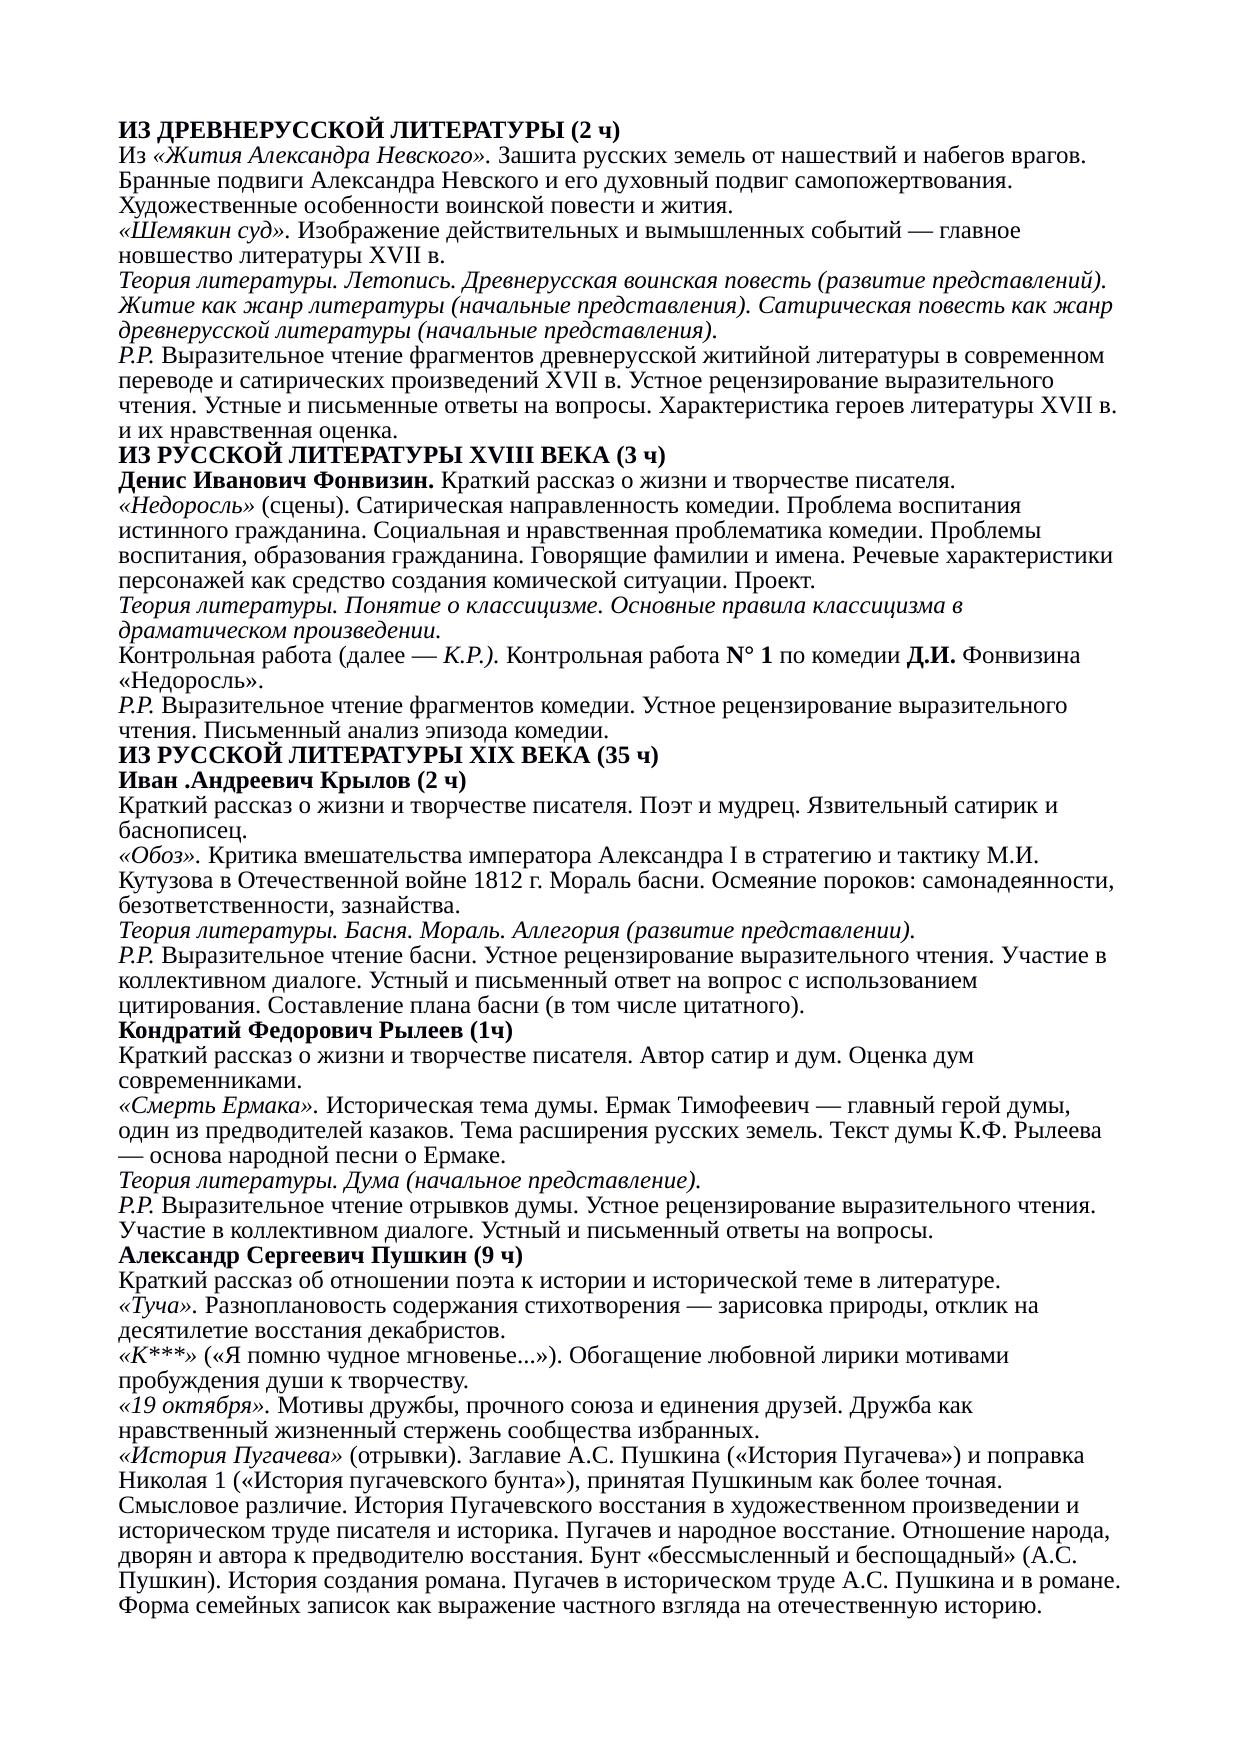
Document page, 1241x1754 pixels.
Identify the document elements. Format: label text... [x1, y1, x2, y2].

text ИЗ РУССКОЙ ЛИТЕРАТУРЫ XIX ВЕКА (35 ч) [118, 743, 1122, 768]
text «Шемякин суд». Изображение действительных и вымышленных событий — главное новшество литературы XVII в. [118, 218, 1122, 268]
text P.P. Выразительное чтение басни. Устное рецензирование выразительного чтения. Участие в коллективном диалоге. Устный и письменный ответ на вопрос с использованием цитирования. Составление плана басни (в том числе цитатного). [118, 943, 1122, 1018]
text «19 октября». Мотивы дружбы, прочного союза и единения друзей. Дружба как нравственный жизненный стержень сообщества избранных. [118, 1393, 1122, 1443]
text Теория литературы. Понятие о классицизме. Основные правила классицизма в драматическом произведении. [118, 593, 1122, 643]
text Иван .Андреевич Крылов (2 ч) [118, 768, 1122, 793]
text Краткий рассказ о жизни и творчестве писателя. Автор сатир и дум. Оценка дум современниками. [118, 1043, 1122, 1093]
text ИЗ ДРЕВНЕРУССКОЙ ЛИТЕРАТУРЫ (2 ч) [118, 118, 1122, 143]
text ИЗ РУССКОЙ ЛИТЕРАТУРЫ XVIII ВЕКА (3 ч) [118, 443, 1122, 468]
text Из «Жития Александра Невского». Зашита русских земель от нашествий и набегов врагов. Бранные подвиги Александра Невского и его духовный подвиг самопожертвования. Художественные особенности воинской повести и жития. [118, 143, 1122, 218]
text «Обоз». Критика вмешательства императора Александра I в стратегию и тактику М.И. Кутузова в Отечественной войне 1812 г. Мораль басни. Осмеяние пороков: самонадеянности, безответственности, зазнайства. [118, 843, 1122, 918]
text Теория литературы. Басня. Мораль. Аллегория (развитие представлении). [118, 918, 1122, 943]
text P.P. Выразительное чтение фрагментов комедии. Устное рецензирование выразительного чтения. Письменный анализ эпизода комедии. [118, 693, 1122, 743]
text P.P. Выразительное чтение отрывков думы. Устное рецензирование выразительного чтения. Участие в коллективном диалоге. Устный и письменный ответы на вопросы. [118, 1193, 1122, 1243]
text Краткий рассказ о жизни и творчестве писателя. Поэт и мудрец. Язвительный сатирик и баснописец. [118, 793, 1122, 843]
text Теория литературы. Летопись. Древнерусская воинская повесть (развитие представлений). Житие как жанр литературы (начальные представления). Сатирическая повесть как жанр древнерусской литературы (начальные представления). [118, 268, 1122, 343]
text Теория литературы. Дума (начальное представление). [118, 1168, 1122, 1193]
text «Туча». Разноплановость содержания стихотворения — зарисовка природы, отклик на десятилетие восстания декабристов. [118, 1293, 1122, 1343]
text «История Пугачева» (отрывки). Заглавие А.С. Пушкина («История Пугачева») и поправка Николая 1 («История пугачевского бунта»), принятая Пушкиным как более точная. Смысловое различие. История Пугачевского восстания в художественном произведении и историческом труде писателя и историка. Пугачев и народное восстание. Отношение народа, дворян и автора к предводителю восстания. Бунт «бессмысленный и беспощадный» (А.С. Пушкин). История создания романа. Пугачев в историческом труде А.С. Пушкина и в романе. Форма семейных записок как выражение частного взгляда на отечественную историю. [118, 1443, 1122, 1618]
text Краткий рассказ об отношении поэта к истории и исторической теме в литературе. [118, 1268, 1122, 1293]
text «К***» («Я помню чудное мгновенье...»). Обогащение любовной лирики мотивами пробуждения души к творчеству. [118, 1343, 1122, 1393]
text «Недоросль» (сцены). Сатирическая направленность комедии. Проблема воспитания истинного гражданина. Социальная и нравственная проблематика комедии. Проблемы воспитания, образования гражданина. Говорящие фамилии и имена. Речевые характеристики персонажей как средство создания комической ситуации. Проект. [118, 493, 1122, 593]
text Александр Сергеевич Пушкин (9 ч) [118, 1243, 1122, 1268]
text «Смерть Ермака». Историческая тема думы. Ермак Тимофеевич — главный герой думы, один из предводителей казаков. Тема расширения русских земель. Текст думы К.Ф. Рылеева — основа народной песни о Ермаке. [118, 1093, 1122, 1168]
text Денис Иванович Фонвизин. Краткий рассказ о жизни и творчестве писателя. [118, 468, 1122, 493]
text Кондратий Федорович Рылеев (1ч) [118, 1018, 1122, 1043]
text Контрольная работа (далее — К.Р.). Контрольная работа N° 1 по комедии Д.И. Фонвизина «Недоросль». [118, 643, 1122, 693]
text P.P. Выразительное чтение фрагментов древнерусской житийной литературы в современном переводе и сатирических произведений XVII в. Устное рецензирование выразительного чтения. Устные и письменные ответы на вопросы. Характеристика героев литературы XVII в. и их нравственная оценка. [118, 343, 1122, 443]
